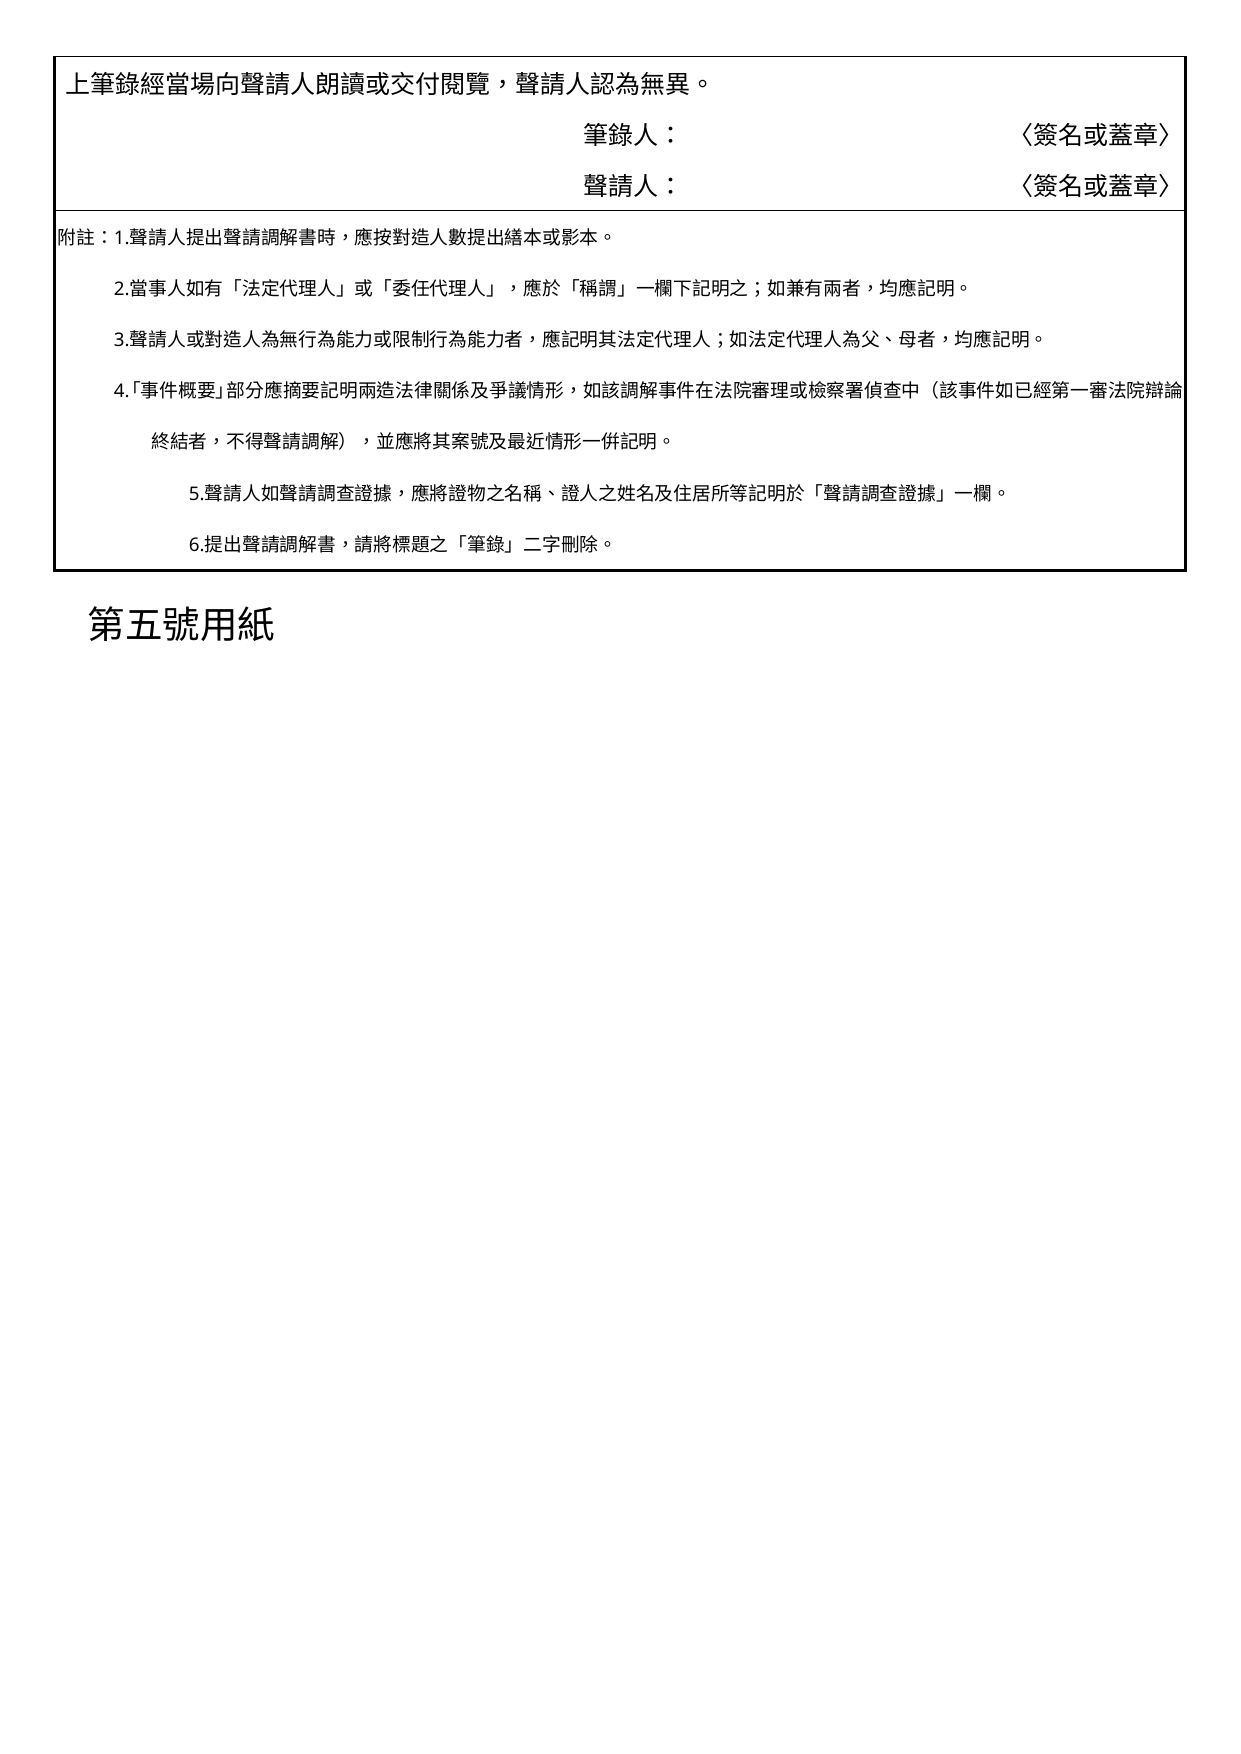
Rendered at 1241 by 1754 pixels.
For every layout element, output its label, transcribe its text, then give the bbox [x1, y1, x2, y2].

table_cell 附註：1.聲請人提出聲請調解書時，應按對造人數提出繕本或影本。 2.當事人如有「法定代理人」或「委任代理人」，應於「稱謂」一欄下記明之；如兼有兩者，均應記明。 3.聲請人或對造人為無行為能力或限制行為能力者，應記明其法定代理人；如法定代理人為父、母者，均應記明。 4.「事件概要」部分應摘要記明兩造法律關係及爭議情形，如該調解事件在法院審理或檢察署偵查中（該事件如已經第一審法院辯論終結者，不得聲請調解），並應將其案號及最近情形一倂記明。 5.聲請人如聲請調查證據，應將證物之名稱、證人之姓名及住居所等記明於「聲請調查證據」一欄。 6.提出聲請調解書，請將標題之「筆錄」二字刪除。 [56, 211, 1184, 568]
table_cell 上筆錄經當場向聲請人朗讀或交付閱覽，聲請人認為無異。 筆錄人： 〈簽名或蓋章〉 聲請人： 〈簽名或蓋章〉 [56, 57, 1184, 210]
text 第五號用紙 [59, 572, 1181, 674]
